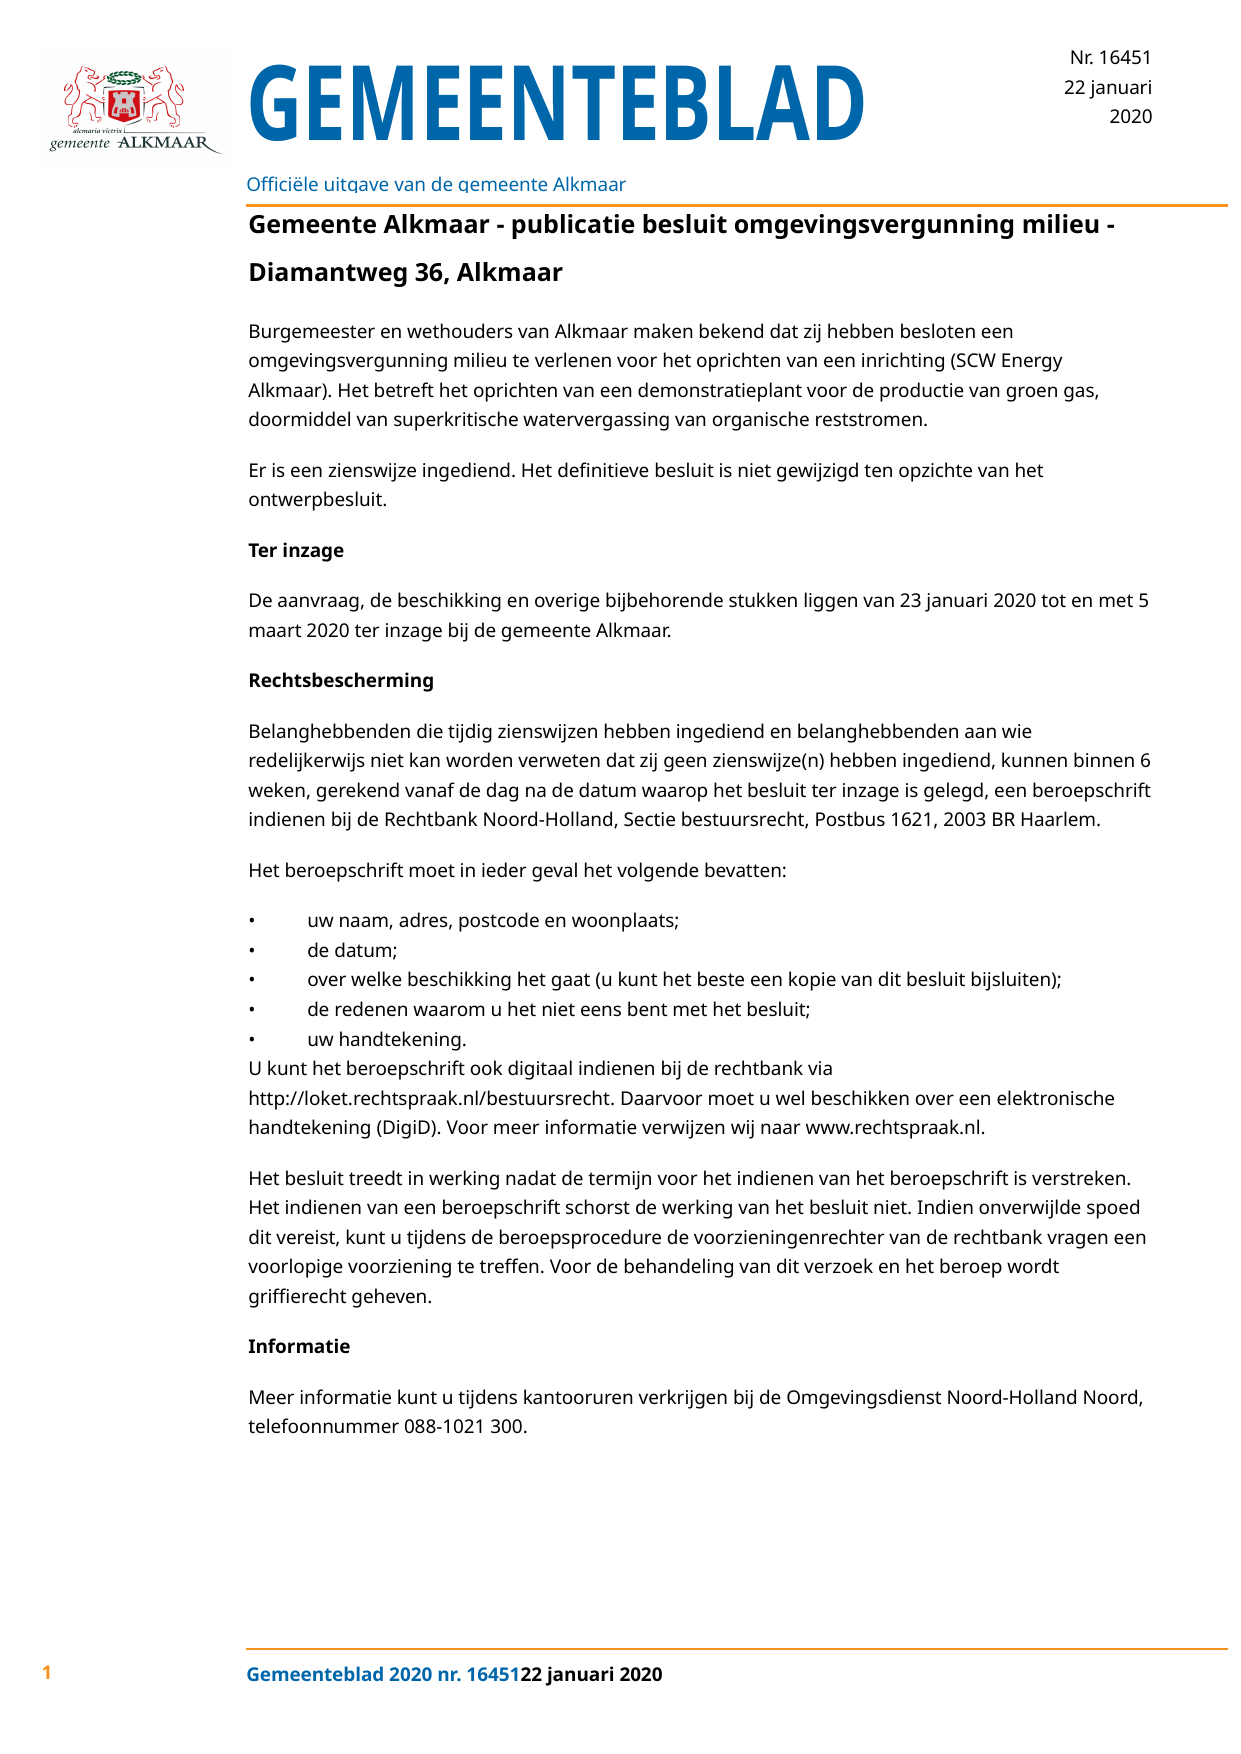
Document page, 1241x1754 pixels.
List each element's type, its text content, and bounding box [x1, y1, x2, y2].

text Het beroepschrift moet in ieder geval het volgende bevatten: [248, 857, 1152, 883]
text Gemeente Alkmaar - publicatie besluit omgevingsvergunning milieu - Diamantweg 36, Alkmaar [248, 207, 1152, 288]
text Informatie [248, 1334, 1152, 1359]
text Rechtsbescherming [248, 667, 1152, 693]
list de redenen waarom u het niet eens bent met het besluit; [248, 996, 1152, 1022]
text Het besluit treedt in werking nadat de termijn voor het indienen van het beroepschrift is verstreken. Het indienen van een beroepschrift schorst de werking van het besluit niet. Indien onverwijlde spoed dit vereist, kunt u tijdens de beroepsprocedure de voorzieningenrechter van de rechtbank vragen een voorlopige voorziening te treffen. Voor de behandeling van dit verzoek en het beroep wordt griffierecht geheven. [248, 1165, 1152, 1309]
text Meer informatie kunt u tijdens kantooruren verkrijgen bij de Omgevingsdienst Noord-Holland Noord, telefoonnummer 088-1021 300. [248, 1384, 1152, 1439]
text Er is een zienswijze ingediend. Het definitieve besluit is niet gewijzigd ten opzichte van het ontwerpbesluit. [248, 457, 1152, 512]
picture [41, 47, 231, 172]
list uw naam, adres, postcode en woonplaats; [248, 907, 1152, 933]
list uw handtekening. [248, 1026, 1152, 1052]
text U kunt het beroepschrift ook digitaal indienen bij de rechtbank via http://loket.rechtspraak.nl/bestuursrecht. Daarvoor moet u wel beschikken over een elektronische handtekening (DigiD). Voor meer informatie verwijzen wij naar www.rechtspraak.nl. [248, 1055, 1152, 1140]
text De aanvraag, de beschikking en overige bijbehorende stukken liggen van 23 januari 2020 tot en met 5 maart 2020 ter inzage bij de gemeente Alkmaar. [248, 587, 1152, 643]
text Burgemeester en wethouders van Alkmaar maken bekend dat zij hebben besloten een omgevingsvergunning milieu te verlenen voor het oprichten van een inrichting (SCW Energy Alkmaar). Het betreft het oprichten van een demonstratieplant voor de productie van groen gas, doormiddel van superkritische watervergassing van organische reststromen. [248, 318, 1152, 432]
list de datum; [248, 937, 1152, 963]
text Ter inzage [248, 537, 1152, 563]
text Belanghebbenden die tijdig zienswijzen hebben ingediend en belanghebbenden aan wie redelijkerwijs niet kan worden verweten dat zij geen zienswijze(n) hebben ingediend, kunnen binnen 6 weken, gerekend vanaf de dag na de datum waarop het besluit ter inzage is gelegd, een beroepschrift indienen bij de Rechtbank Noord-Holland, Sectie bestuursrecht, Postbus 1621, 2003 BR Haarlem. [248, 718, 1152, 832]
list over welke beschikking het gaat (u kunt het beste een kopie van dit besluit bijsluiten); [248, 967, 1152, 992]
